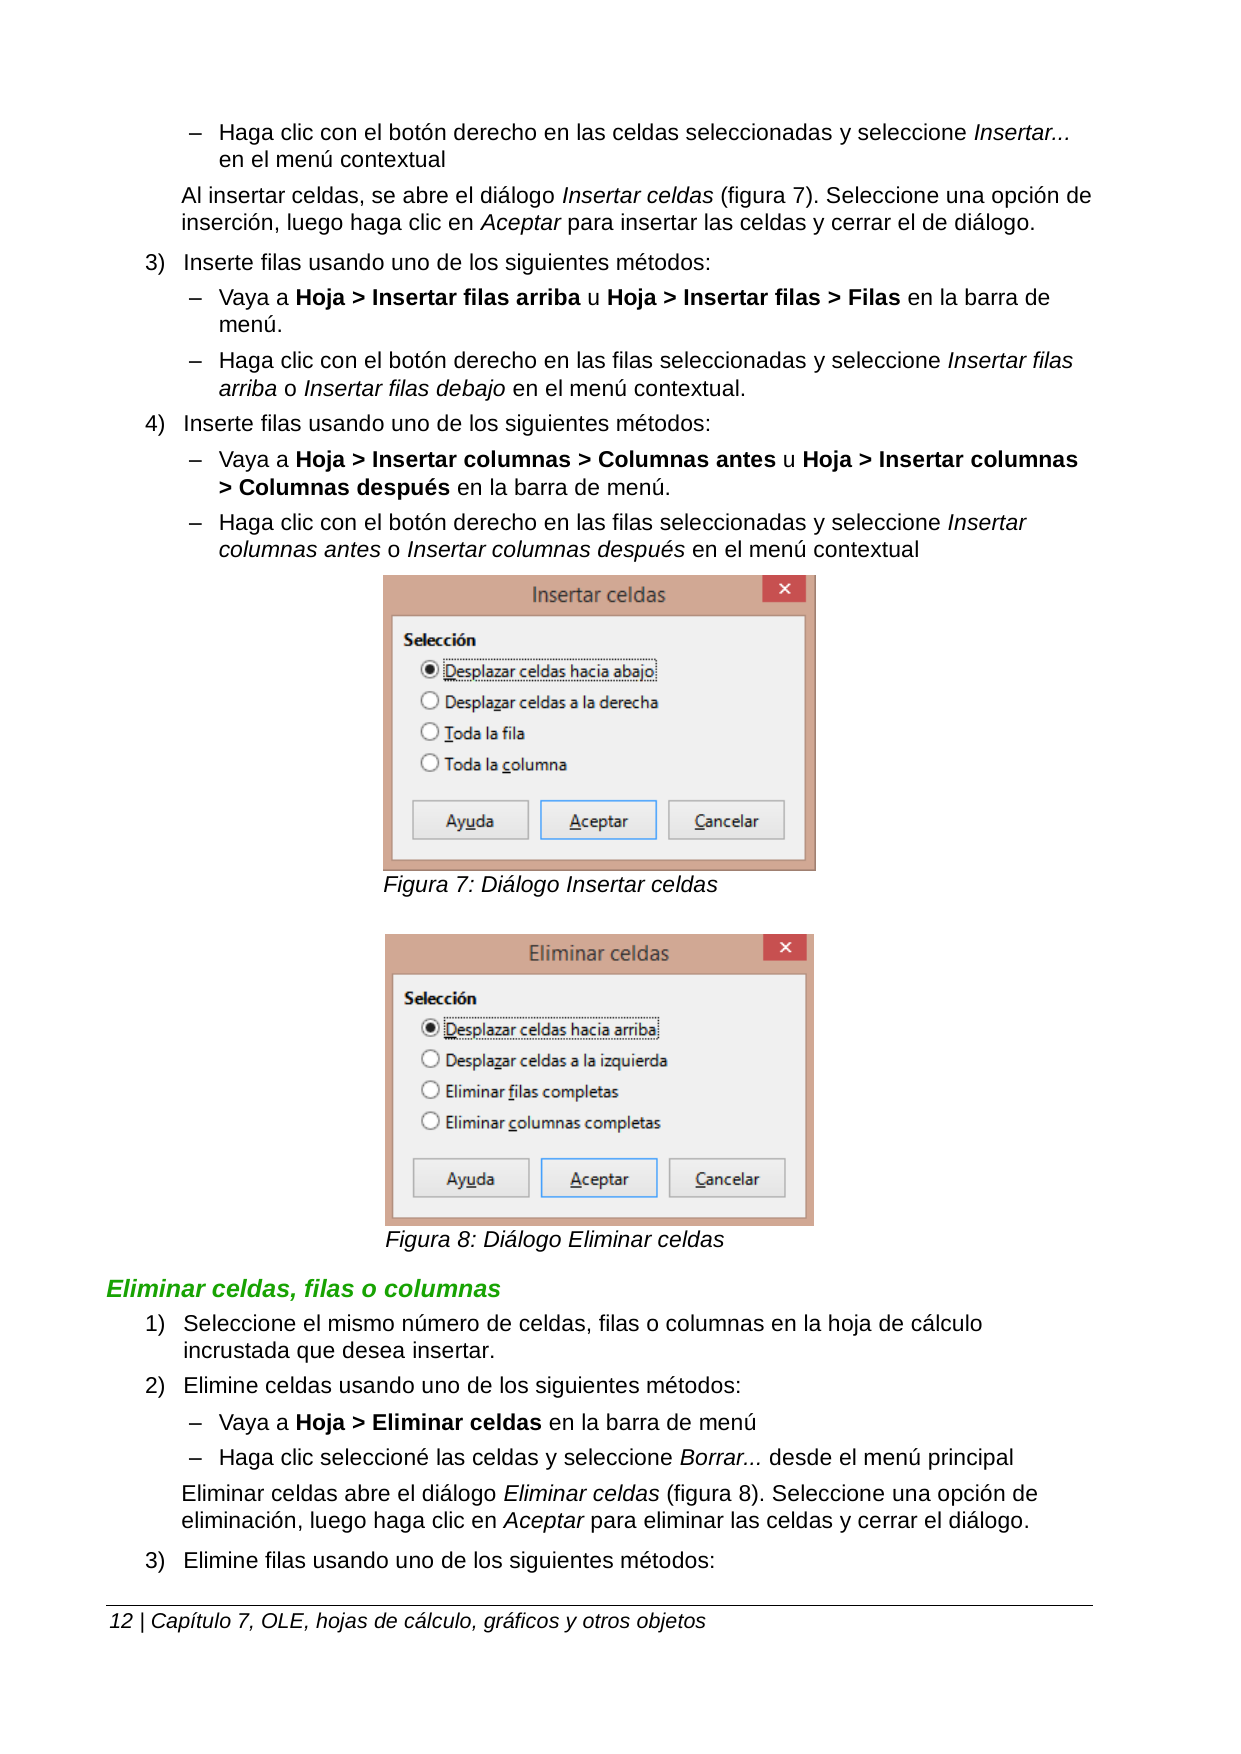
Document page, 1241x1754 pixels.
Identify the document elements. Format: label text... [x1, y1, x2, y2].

text Figura 8: Diálogo Eliminar celdas [385, 1226, 814, 1253]
list Vaya a Hoja > Insertar columnas > Columnas antes u Hoja > Insertar columnas > Columnas después en la barra de menú. [189, 446, 1093, 500]
list Al insertar celdas, se abre el diálogo Insertar celdas (figura 7). Seleccione una opción de inserción, luego haga clic en Aceptar para insertar las celdas y cerrar el de diálogo. [181, 181, 1093, 235]
list Inserte filas usando uno de los siguientes métodos: [165, 410, 1093, 437]
subtitle Eliminar celdas, filas o columnas [106, 1274, 1093, 1303]
list Vaya a Hoja > Insertar filas arriba u Hoja > Insertar filas > Filas en la barra de menú. [189, 284, 1093, 338]
list Haga clic con el botón derecho en las filas seleccionadas y seleccione Insertar columnas antes o Insertar columnas después en el menú contextual [189, 509, 1093, 563]
list Elimine celdas usando uno de los siguientes métodos: [165, 1372, 1093, 1399]
picture [383, 575, 816, 871]
list Inserte filas usando uno de los siguientes métodos: [165, 248, 1093, 275]
list Haga clic seleccioné las celdas y seleccione Borrar... desde el menú principal [189, 1444, 1093, 1471]
list Elimine filas usando uno de los siguientes métodos: [165, 1546, 1093, 1573]
picture [385, 934, 814, 1226]
list Haga clic con el botón derecho en las filas seleccionadas y seleccione Insertar filas arriba o Insertar filas debajo en el menú contextual. [189, 347, 1093, 401]
text Figura 7: Diálogo Insertar celdas [383, 871, 816, 897]
list Eliminar celdas abre el diálogo Eliminar celdas (figura 8). Seleccione una opción de eliminación, luego haga clic en Aceptar para eliminar las celdas y cerrar el diálogo. [181, 1480, 1093, 1534]
list Vaya a Hoja > Eliminar celdas en la barra de menú [189, 1408, 1093, 1435]
list Haga clic con el botón derecho en las celdas seleccionadas y seleccione Insertar... en el menú contextual [189, 118, 1093, 172]
list Seleccione el mismo número de celdas, filas o columnas en la hoja de cálculo incrustada que desea insertar. [165, 1309, 1093, 1363]
